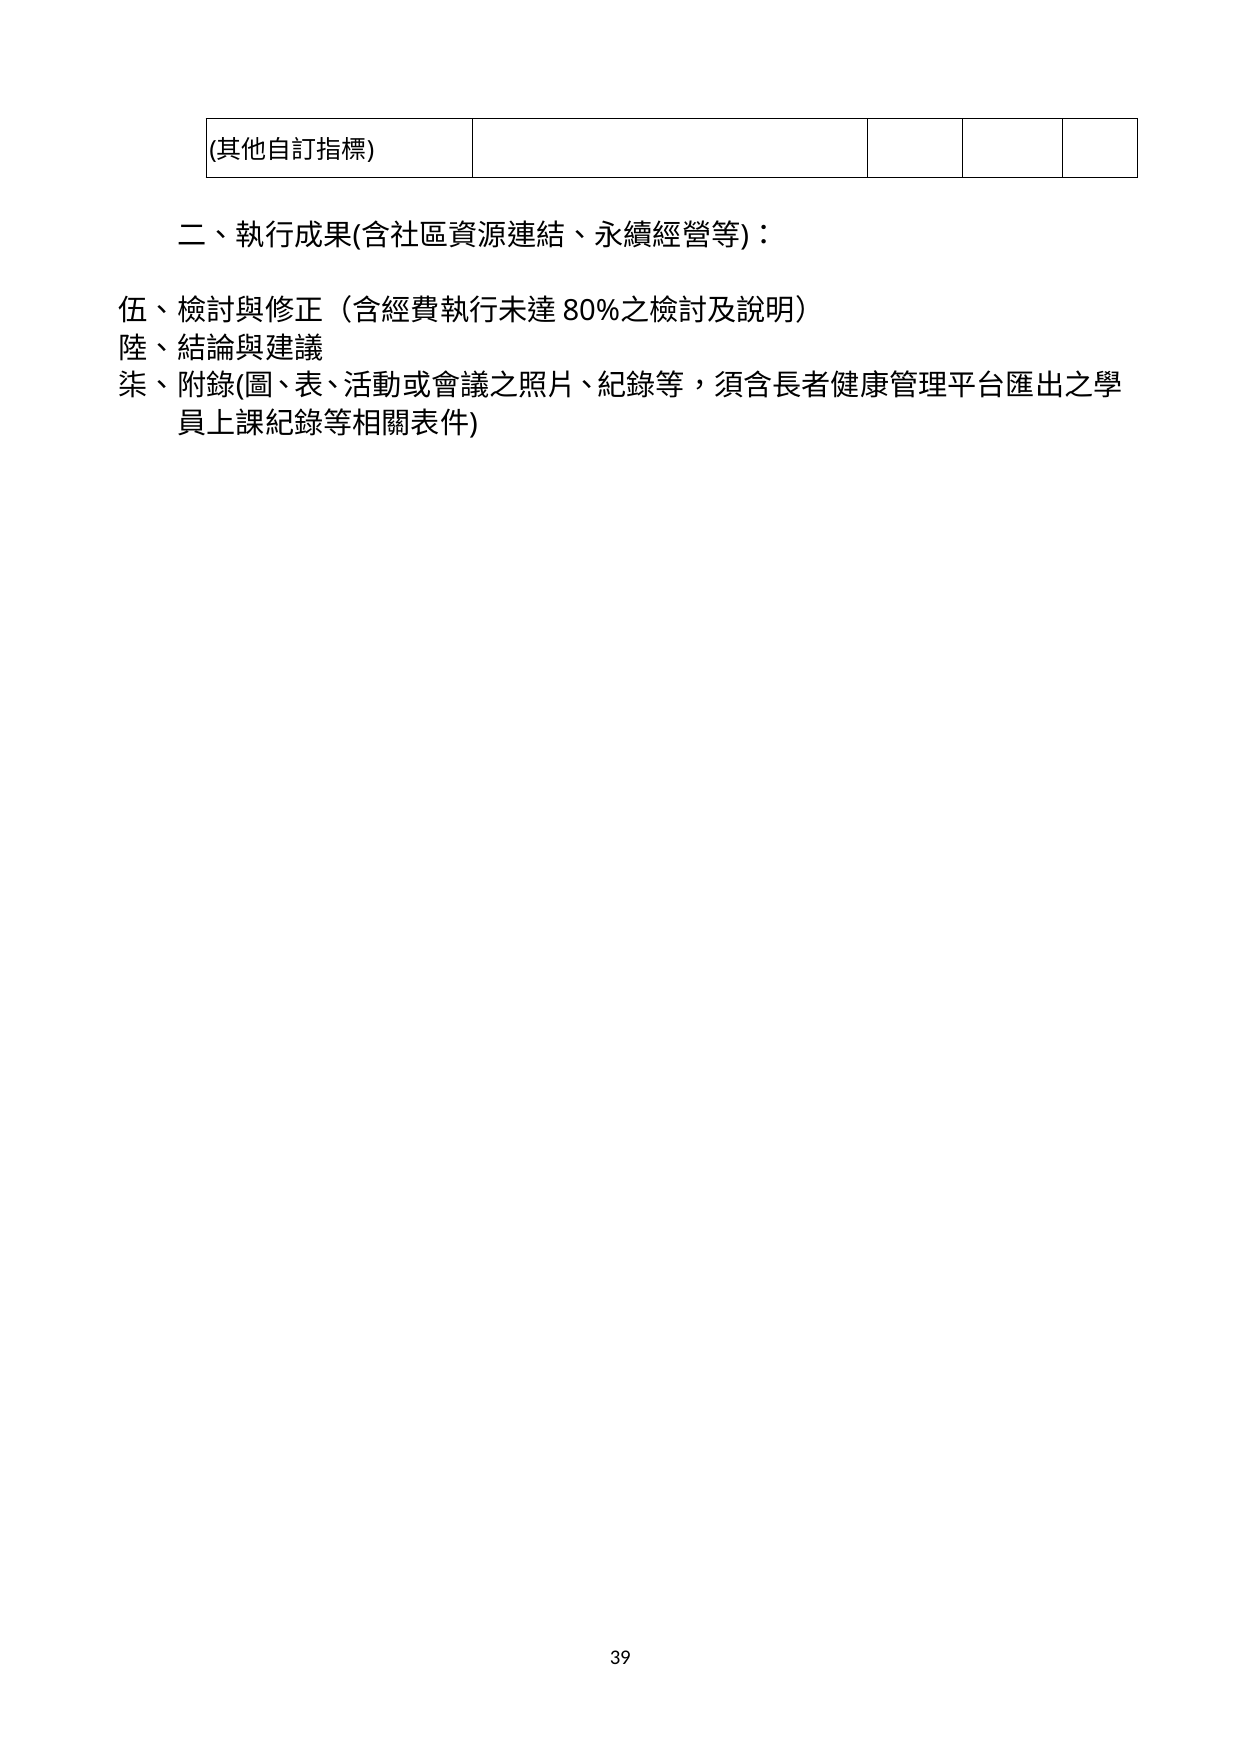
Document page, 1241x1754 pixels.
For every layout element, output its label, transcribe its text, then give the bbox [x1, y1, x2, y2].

table_cell [868, 119, 962, 177]
text 二、執行成果(含社區資源連結、永續經營等)： [177, 216, 1122, 253]
table_cell [1063, 119, 1137, 177]
list 附錄(圖、表、活動或會議之照片、紀錄等，須含長者健康管理平台匯出之學員上課紀錄等相關表件) [118, 366, 1122, 441]
list 結論與建議 [118, 328, 1122, 366]
list 檢討與修正（含經費執行未達80%之檢討及說明） [118, 291, 1122, 328]
table_cell (其他自訂指標) [207, 119, 472, 177]
table_cell [963, 119, 1062, 177]
table_cell [473, 119, 867, 177]
